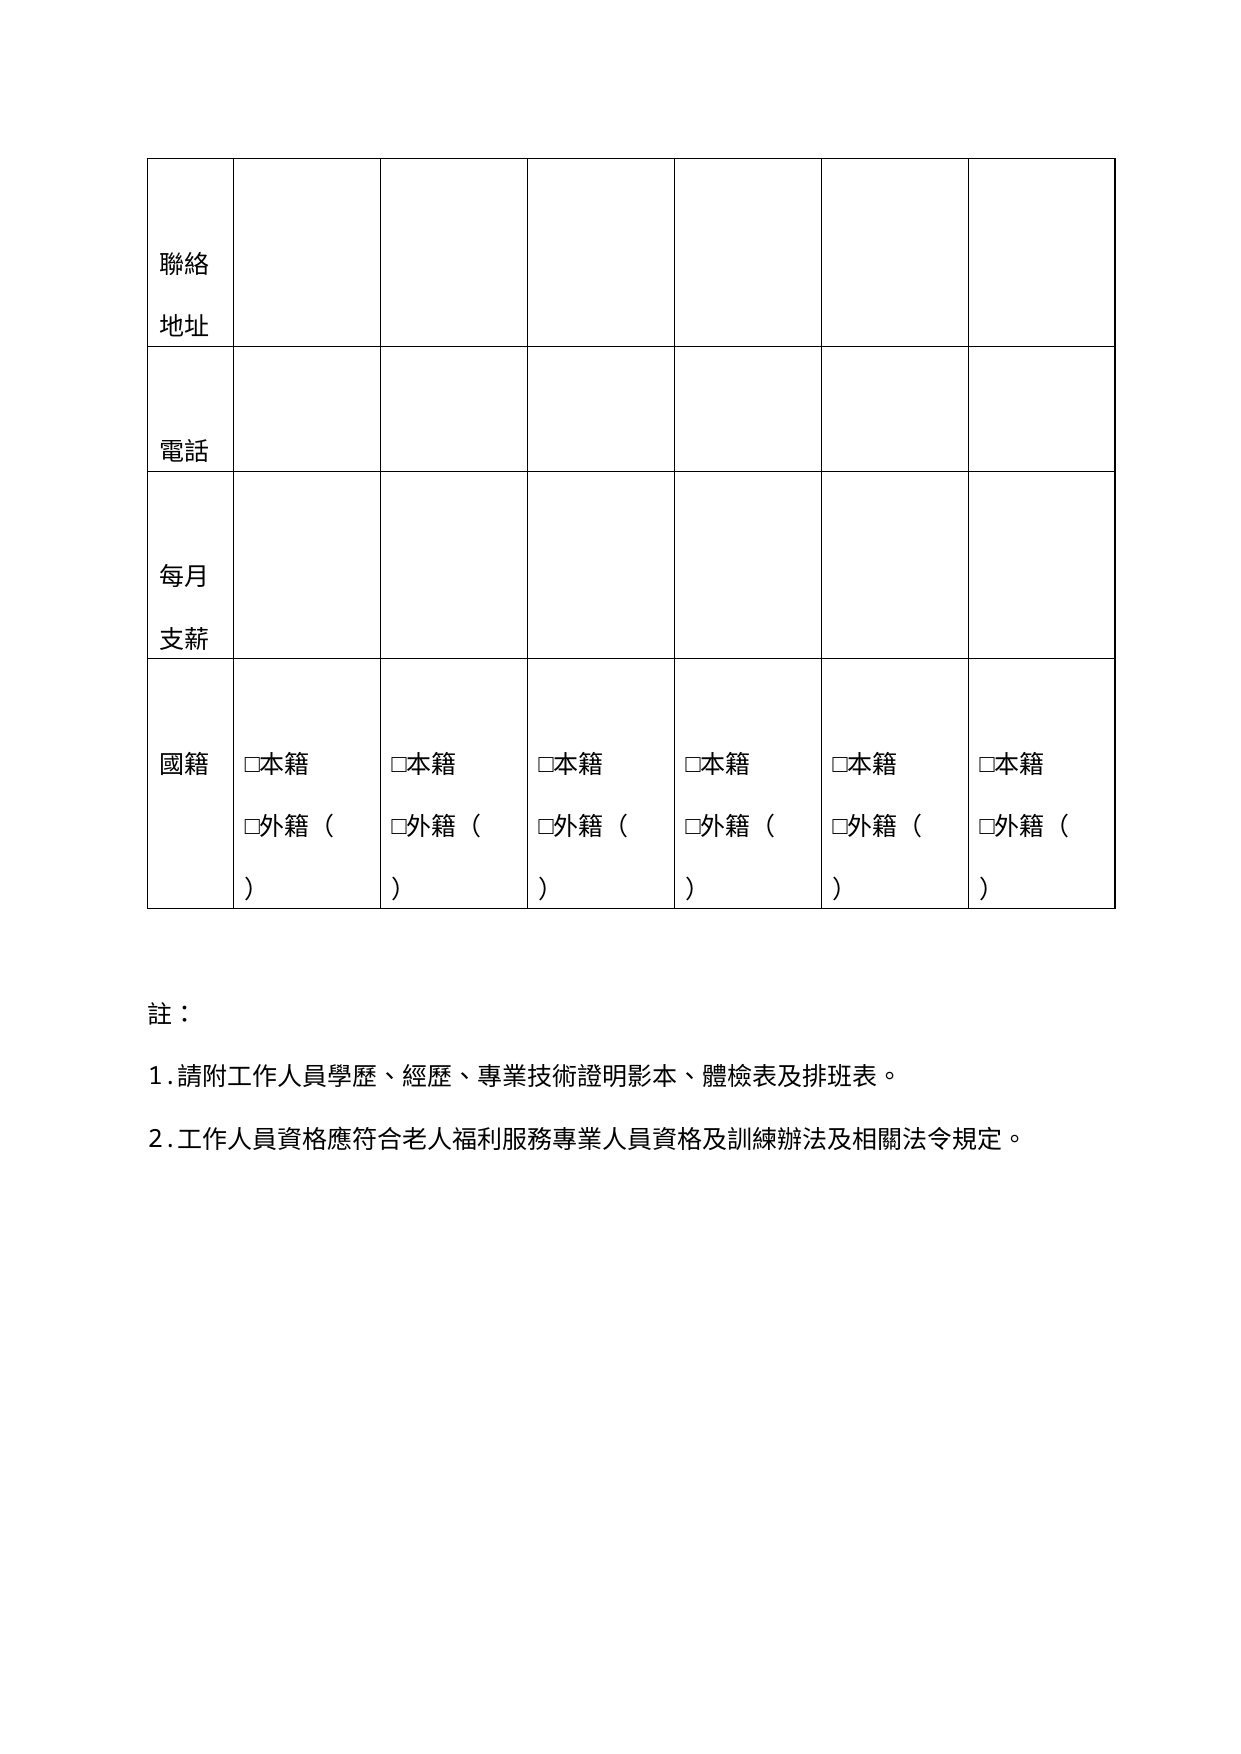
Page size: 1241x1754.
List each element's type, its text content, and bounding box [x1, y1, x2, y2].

table_cell [969, 347, 1114, 471]
text 註： [148, 971, 1092, 1033]
table_cell [528, 472, 674, 658]
table_cell [234, 347, 380, 471]
table_cell [822, 472, 968, 658]
table_cell □本籍 □外籍（ ） [234, 659, 380, 908]
table_cell □本籍 □外籍（ ） [969, 659, 1114, 908]
table_cell [969, 159, 1114, 346]
table_cell [822, 347, 968, 471]
table_cell 電話 [148, 347, 233, 471]
table_cell □本籍 □外籍（ ） [528, 659, 674, 908]
table_cell [234, 472, 380, 658]
table_cell 每月 支薪 [148, 472, 233, 658]
table_cell □本籍 □外籍（ ） [822, 659, 968, 908]
table_cell [528, 347, 674, 471]
table_cell 聯絡地址 [148, 159, 233, 346]
table_cell [822, 159, 968, 346]
table_cell [234, 159, 380, 346]
table_cell 國籍 [148, 659, 233, 908]
table_cell [969, 472, 1114, 658]
table_cell □本籍 □外籍（ ） [381, 659, 527, 908]
text 1.請附工作人員學歷、經歷、專業技術證明影本、體檢表及排班表。 [148, 1033, 1092, 1096]
table_cell [381, 347, 527, 471]
table_cell [381, 472, 527, 658]
table_cell [675, 472, 821, 658]
table_cell [675, 347, 821, 471]
table_cell [381, 159, 527, 346]
table_cell [675, 159, 821, 346]
text 2.工作人員資格應符合老人福利服務專業人員資格及訓練辦法及相關法令規定。 [148, 1096, 1092, 1158]
table_cell □本籍 □外籍（ ） [675, 659, 821, 908]
table_cell [528, 159, 674, 346]
